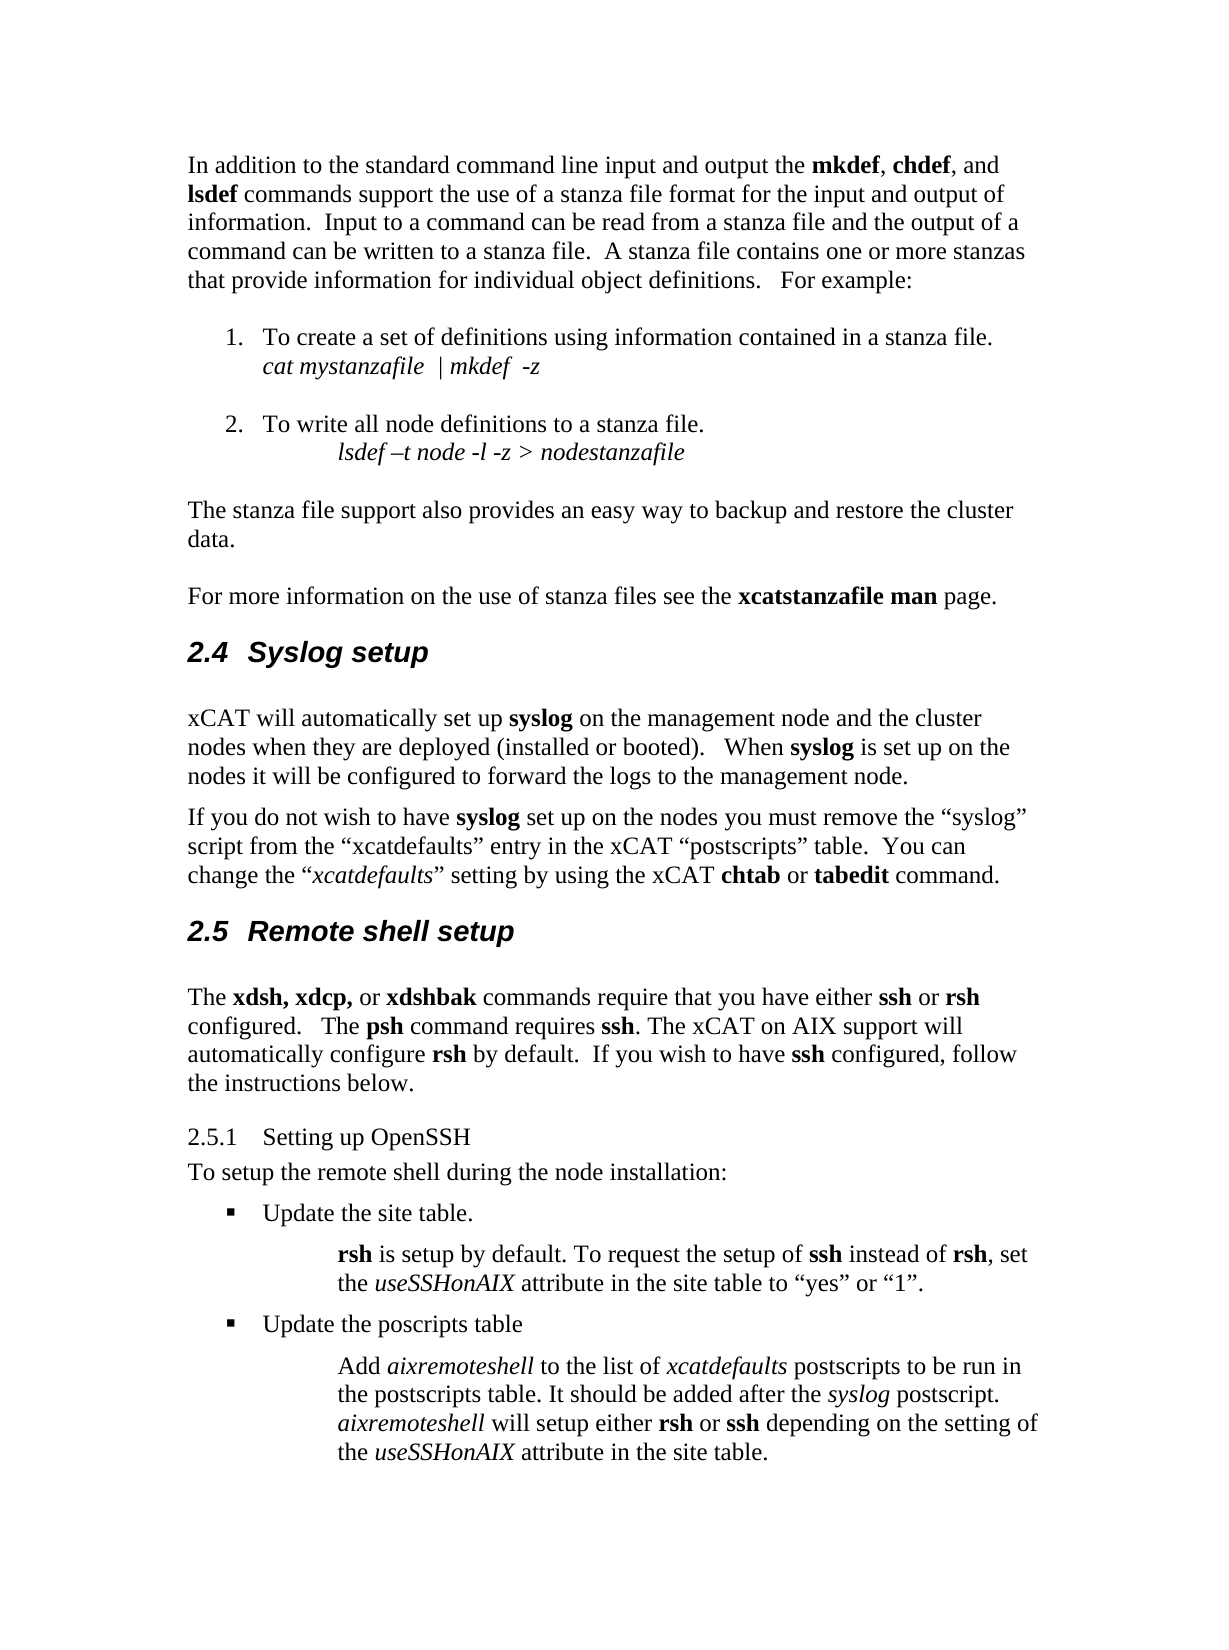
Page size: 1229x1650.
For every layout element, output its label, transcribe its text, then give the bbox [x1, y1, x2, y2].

text xCAT will automatically set up syslog on the management node and the cluster nodes when they are deployed (installed or booted). When syslog is set up on the nodes it will be configured to forward the logs to the management node. [187, 703, 1041, 790]
subtitle Setting up OpenSSH [187, 1122, 1041, 1151]
list To write all node definitions to a stanza file. [225, 409, 1041, 437]
list Update the poscripts table [225, 1309, 1041, 1338]
list lsdef –t node -l -z > nodestanzafile [300, 437, 1041, 466]
text The xdsh, xdcp, or xdshbak commands require that you have either ssh or rsh configured. The psh command requires ssh. The xCAT on AIX support will automatically configure rsh by default. If you wish to have ssh configured, follow the instructions below. [187, 982, 1041, 1097]
subtitle Remote shell setup [187, 913, 1041, 947]
text The stanza file support also provides an easy way to backup and restore the cluster data. [187, 495, 1041, 552]
text To setup the remote shell during the node installation: [187, 1157, 1041, 1186]
subtitle Syslog setup [187, 635, 1041, 668]
text For more information on the use of stanza files see the xcatstanzafile man page. [187, 581, 1041, 610]
list Update the site table. [225, 1198, 1041, 1227]
list rsh is setup by default. To request the setup of ssh instead of rsh, set the useSSHonAIX attribute in the site table to “yes” or “1”. [300, 1239, 1041, 1297]
list To create a set of definitions using information contained in a stanza file. [225, 322, 1041, 351]
text In addition to the standard command line input and output the mkdef, chdef, and lsdef commands support the use of a stanza file format for the input and output of information. Input to a command can be read from a stanza file and the output of a command can be written to a stanza file. A stanza file contains one or more stanzas that provide information for individual object definitions. For example: [187, 150, 1041, 294]
text cat mystanzafile | mkdef -z [262, 351, 1041, 380]
list Add aixremoteshell to the list of xcatdefaults postscripts to be run in the postscripts table. It should be added after the syslog postscript. aixremoteshell will setup either rsh or ssh depending on the setting of the useSSHonAIX attribute in the site table. [300, 1351, 1041, 1466]
text If you do not wish to have syslog set up on the nodes you must remove the “syslog” script from the “xcatdefaults” entry in the xCAT “postscripts” table. You can change the “xcatdefaults” setting by using the xCAT chtab or tabedit command. [187, 802, 1041, 888]
